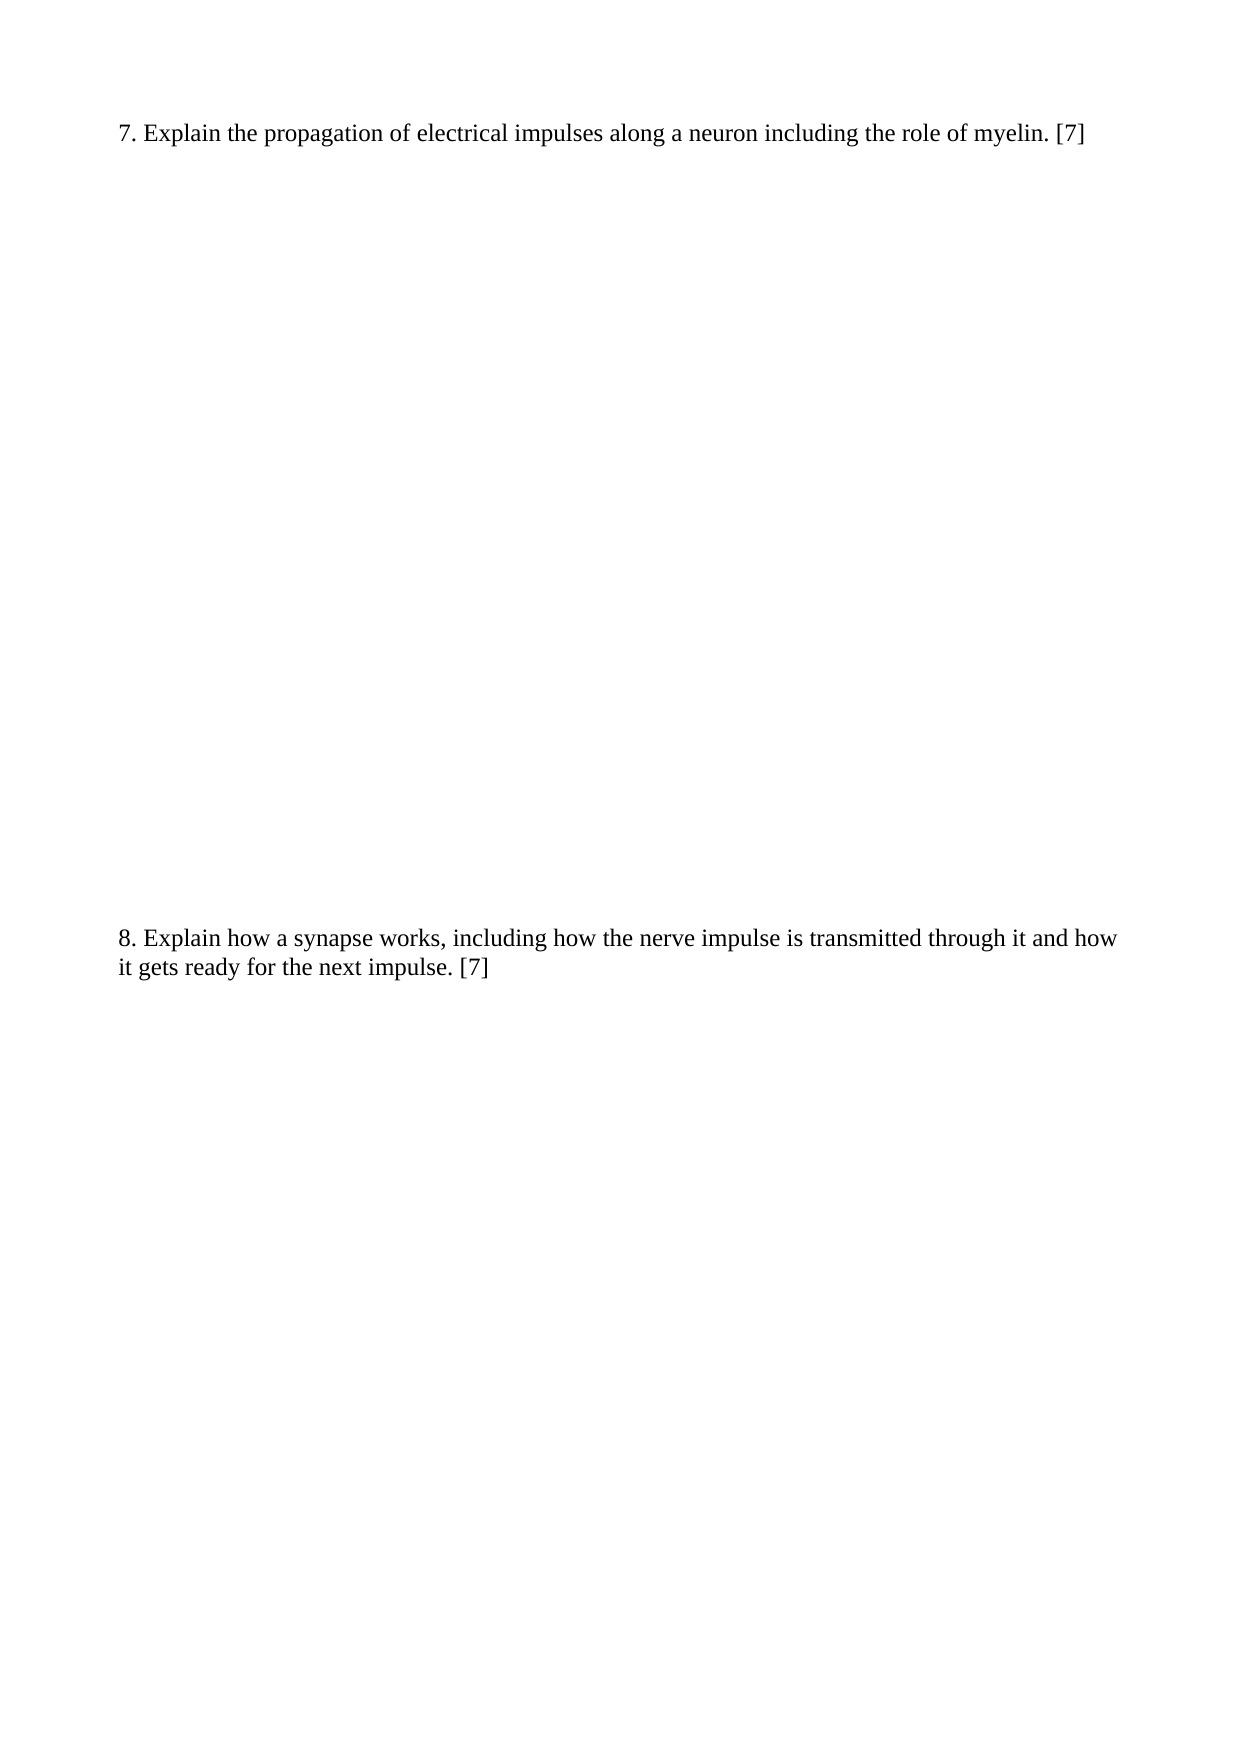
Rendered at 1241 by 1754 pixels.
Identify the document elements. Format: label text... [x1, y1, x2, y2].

text 8. Explain how a synapse works, including how the nerve impulse is transmitted through it and how it gets ready for the next impulse. [7] [118, 923, 1122, 981]
text 7. Explain the propagation of electrical impulses along a neuron including the role of myelin. [7] [118, 118, 1122, 147]
